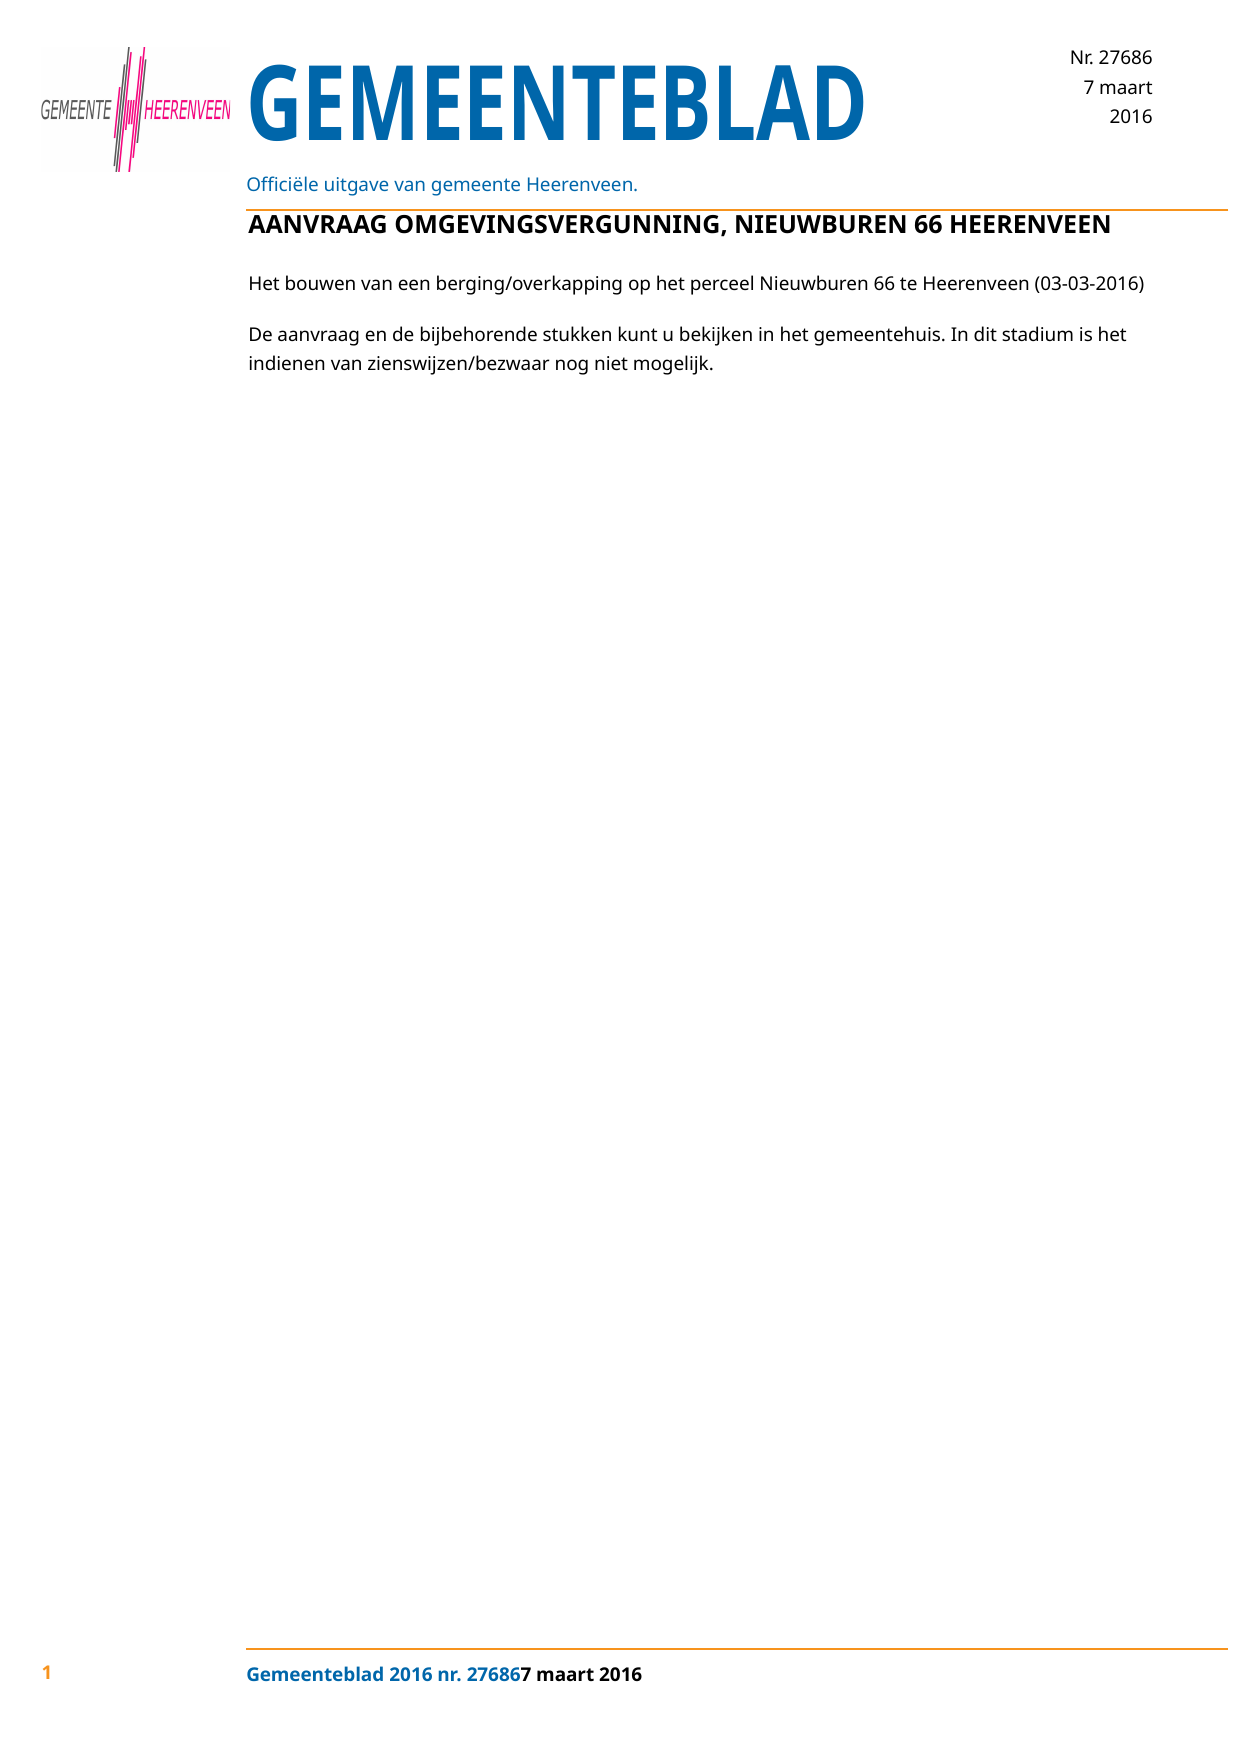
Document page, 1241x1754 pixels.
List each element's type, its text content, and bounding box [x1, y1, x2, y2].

text AANVRAAG OMGEVINGSVERGUNNING, NIEUWBUREN 66 HEERENVEEN [248, 211, 1152, 241]
picture [41, 47, 231, 172]
text Het bouwen van een berging/overkapping op het perceel Nieuwburen 66 te Heerenveen (03-03-2016) [248, 270, 1152, 296]
text De aanvraag en de bijbehorende stukken kunt u bekijken in het gemeentehuis. In dit stadium is het indienen van zienswijzen/bezwaar nog niet mogelijk. [248, 321, 1152, 376]
